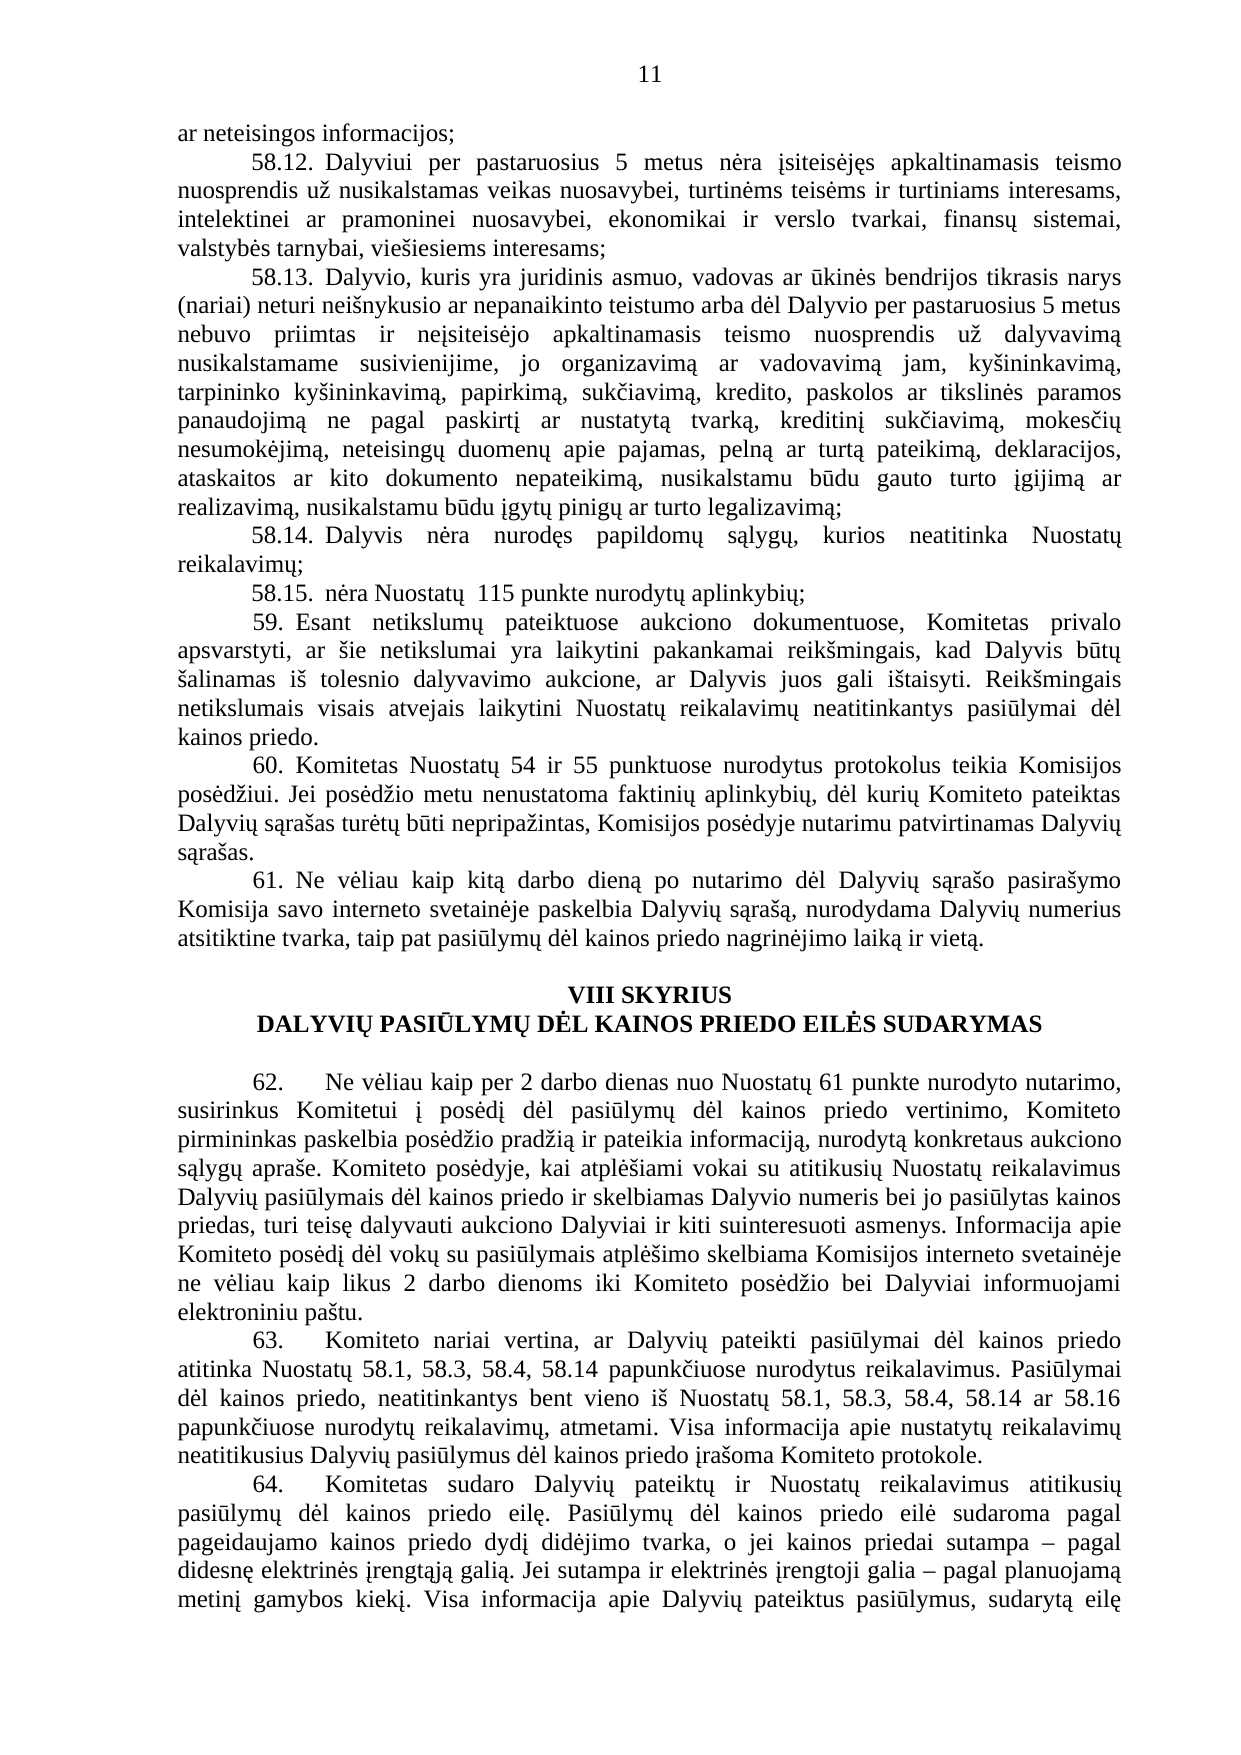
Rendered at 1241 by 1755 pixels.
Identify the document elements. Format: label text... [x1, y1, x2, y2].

text 58.13. Dalyvio, kuris yra juridinis asmuo, vadovas ar ūkinės bendrijos tikrasis narys (nariai) neturi neišnykusio ar nepanaikinto teistumo arba dėl Dalyvio per pastaruosius 5 metus nebuvo priimtas ir neįsiteisėjo apkaltinamasis teismo nuosprendis už dalyvavimą nusikalstamame susivienijime, jo organizavimą ar vadovavimą jam, kyšininkavimą, tarpininko kyšininkavimą, papirkimą, sukčiavimą, kredito, paskolos ar tikslinės paramos panaudojimą ne pagal paskirtį ar nustatytą tvarką, kreditinį sukčiavimą, mokesčių nesumokėjimą, neteisingų duomenų apie pajamas, pelną ar turtą pateikimą, deklaracijos, ataskaitos ar kito dokumento nepateikimą, nusikalstamu būdu gauto turto įgijimą ar realizavimą, nusikalstamu būdu įgytų pinigų ar turto legalizavimą; [177, 262, 1122, 521]
text 64. Komitetas sudaro Dalyvių pateiktų ir Nuostatų reikalavimus atitikusių pasiūlymų dėl kainos priedo eilę. Pasiūlymų dėl kainos priedo eilė sudaroma pagal pageidaujamo kainos priedo dydį didėjimo tvarka, o jei kainos priedai sutampa – pagal didesnę elektrinės įrengtąją galią. Jei sutampa ir elektrinės įrengtoji galia – pagal planuojamą metinį gamybos kiekį. Visa informacija apie Dalyvių pateiktus pasiūlymus, sudarytą eilę [177, 1469, 1122, 1613]
text 62. Ne vėliau kaip per 2 darbo dienas nuo Nuostatų 61 punkte nurodyto nutarimo, susirinkus Komitetui į posėdį dėl pasiūlymų dėl kainos priedo vertinimo, Komiteto pirmininkas paskelbia posėdžio pradžią ir pateikia informaciją, nurodytą konkretaus aukciono sąlygų apraše. Komiteto posėdyje, kai atplėšiami vokai su atitikusių Nuostatų reikalavimus Dalyvių pasiūlymais dėl kainos priedo ir skelbiamas Dalyvio numeris bei jo pasiūlytas kainos priedas, turi teisę dalyvauti aukciono Dalyviai ir kiti suinteresuoti asmenys. Informacija apie Komiteto posėdį dėl vokų su pasiūlymais atplėšimo skelbiama Komisijos interneto svetainėje ne vėliau kaip likus 2 darbo dienoms iki Komiteto posėdžio bei Dalyviai informuojami elektroniniu paštu. [177, 1067, 1122, 1326]
text 58.12. Dalyviui per pastaruosius 5 metus nėra įsiteisėjęs apkaltinamasis teismo nuosprendis už nusikalstamas veikas nuosavybei, turtinėms teisėms ir turtiniams interesams, intelektinei ar pramoninei nuosavybei, ekonomikai ir verslo tvarkai, finansų sistemai, valstybės tarnybai, viešiesiems interesams; [177, 147, 1122, 262]
text 59. Esant netikslumų pateiktuose aukciono dokumentuose, Komitetas privalo apsvarstyti, ar šie netikslumai yra laikytini pakankamai reikšmingais, kad Dalyvis būtų šalinamas iš tolesnio dalyvavimo aukcione, ar Dalyvis juos gali ištaisyti. Reikšmingais netikslumais visais atvejais laikytini Nuostatų reikalavimų neatitinkantys pasiūlymai dėl kainos priedo. [177, 607, 1122, 751]
text 58.15. nėra Nuostatų 115 punkte nurodytų aplinkybių; [177, 578, 1122, 607]
text 63. Komiteto nariai vertina, ar Dalyvių pateikti pasiūlymai dėl kainos priedo atitinka Nuostatų 58.1, 58.3, 58.4, 58.14 papunkčiuose nurodytus reikalavimus. Pasiūlymai dėl kainos priedo, neatitinkantys bent vieno iš Nuostatų 58.1, 58.3, 58.4, 58.14 ar 58.16 papunkčiuose nurodytų reikalavimų, atmetami. Visa informacija apie nustatytų reikalavimų neatitikusius Dalyvių pasiūlymus dėl kainos priedo įrašoma Komiteto protokole. [177, 1326, 1122, 1469]
text DALYVIŲ PASIŪLYMŲ DĖL KAINOS PRIEDO EILĖS SUDARYMAS [177, 1009, 1122, 1038]
text 60. Komitetas Nuostatų 54 ir 55 punktuose nurodytus protokolus teikia Komisijos posėdžiui. Jei posėdžio metu nenustatoma faktinių aplinkybių, dėl kurių Komiteto pateiktas Dalyvių sąrašas turėtų būti nepripažintas, Komisijos posėdyje nutarimu patvirtinamas Dalyvių sąrašas. [177, 751, 1122, 866]
text 58.14. Dalyvis nėra nurodęs papildomų sąlygų, kurios neatitinka Nuostatų reikalavimų; [177, 521, 1122, 578]
text ar neteisingos informacijos; [177, 118, 1122, 147]
text VIII SKYRIUS [177, 981, 1122, 1009]
text 61. Ne vėliau kaip kitą darbo dieną po nutarimo dėl Dalyvių sąrašo pasirašymo Komisija savo interneto svetainėje paskelbia Dalyvių sąrašą, nurodydama Dalyvių numerius atsitiktine tvarka, taip pat pasiūlymų dėl kainos priedo nagrinėjimo laiką ir vietą. [177, 866, 1122, 952]
